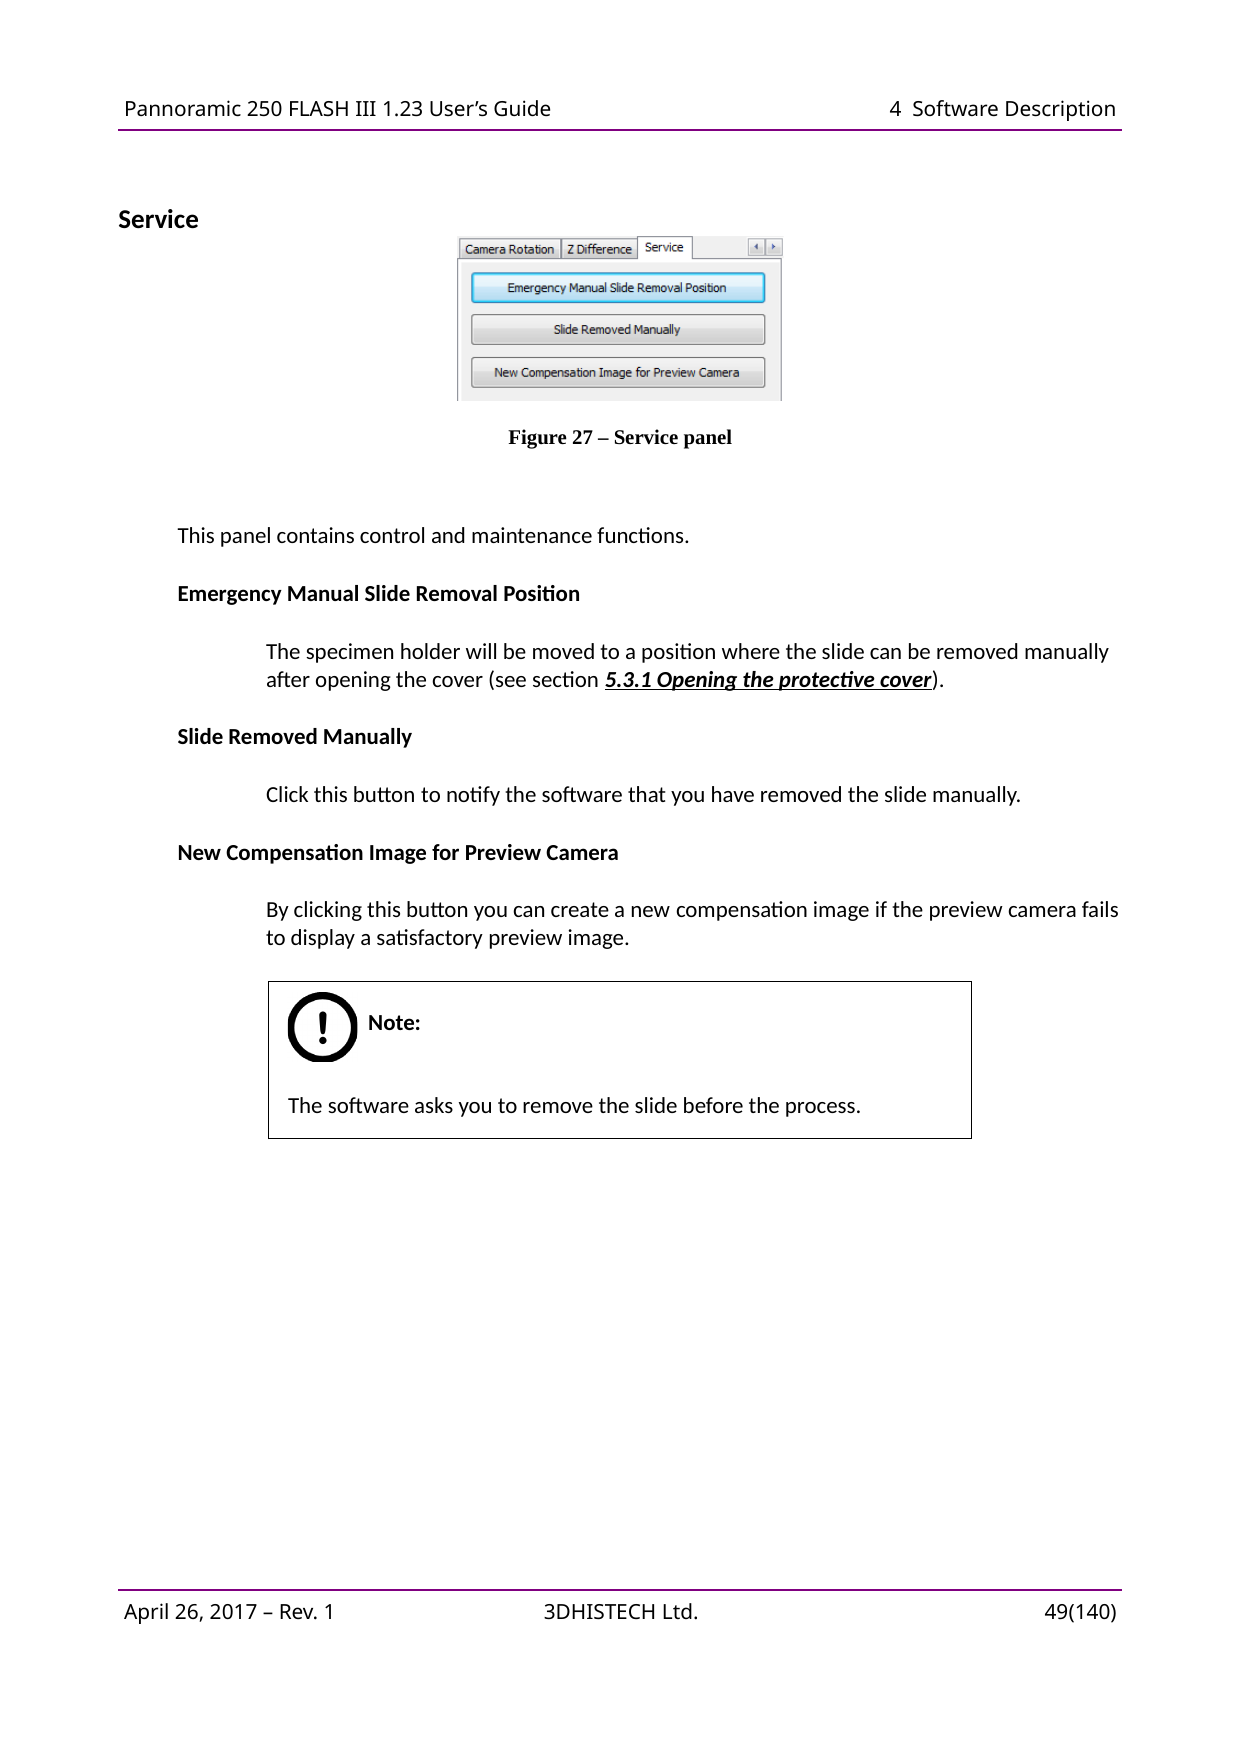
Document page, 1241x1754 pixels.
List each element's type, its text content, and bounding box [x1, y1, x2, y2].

text The software asks you to remove the slide before the process. [269, 1080, 971, 1138]
picture [456, 235, 784, 401]
text New Compensation Image for Preview Camera [177, 838, 1122, 866]
text Click this button to notify the software that you have removed the slide manually. [266, 780, 1122, 808]
text Slide Removed Manually [177, 722, 1122, 750]
text Note: [269, 982, 971, 1062]
text Service [118, 203, 1122, 236]
text Emergency Manual Slide Removal Position [177, 579, 1122, 607]
text This panel contains control and maintenance functions. [177, 522, 1122, 549]
text The specimen holder will be moved to a position where the slide can be removed manually after opening the cover (see section 5.3.1 Opening the protective cover). [266, 637, 1122, 693]
text By clicking this button you can create a new compensation image if the preview camera fails to display a satisfactory preview image. [266, 895, 1122, 951]
text Figure 27 – Service panel [118, 425, 1122, 449]
